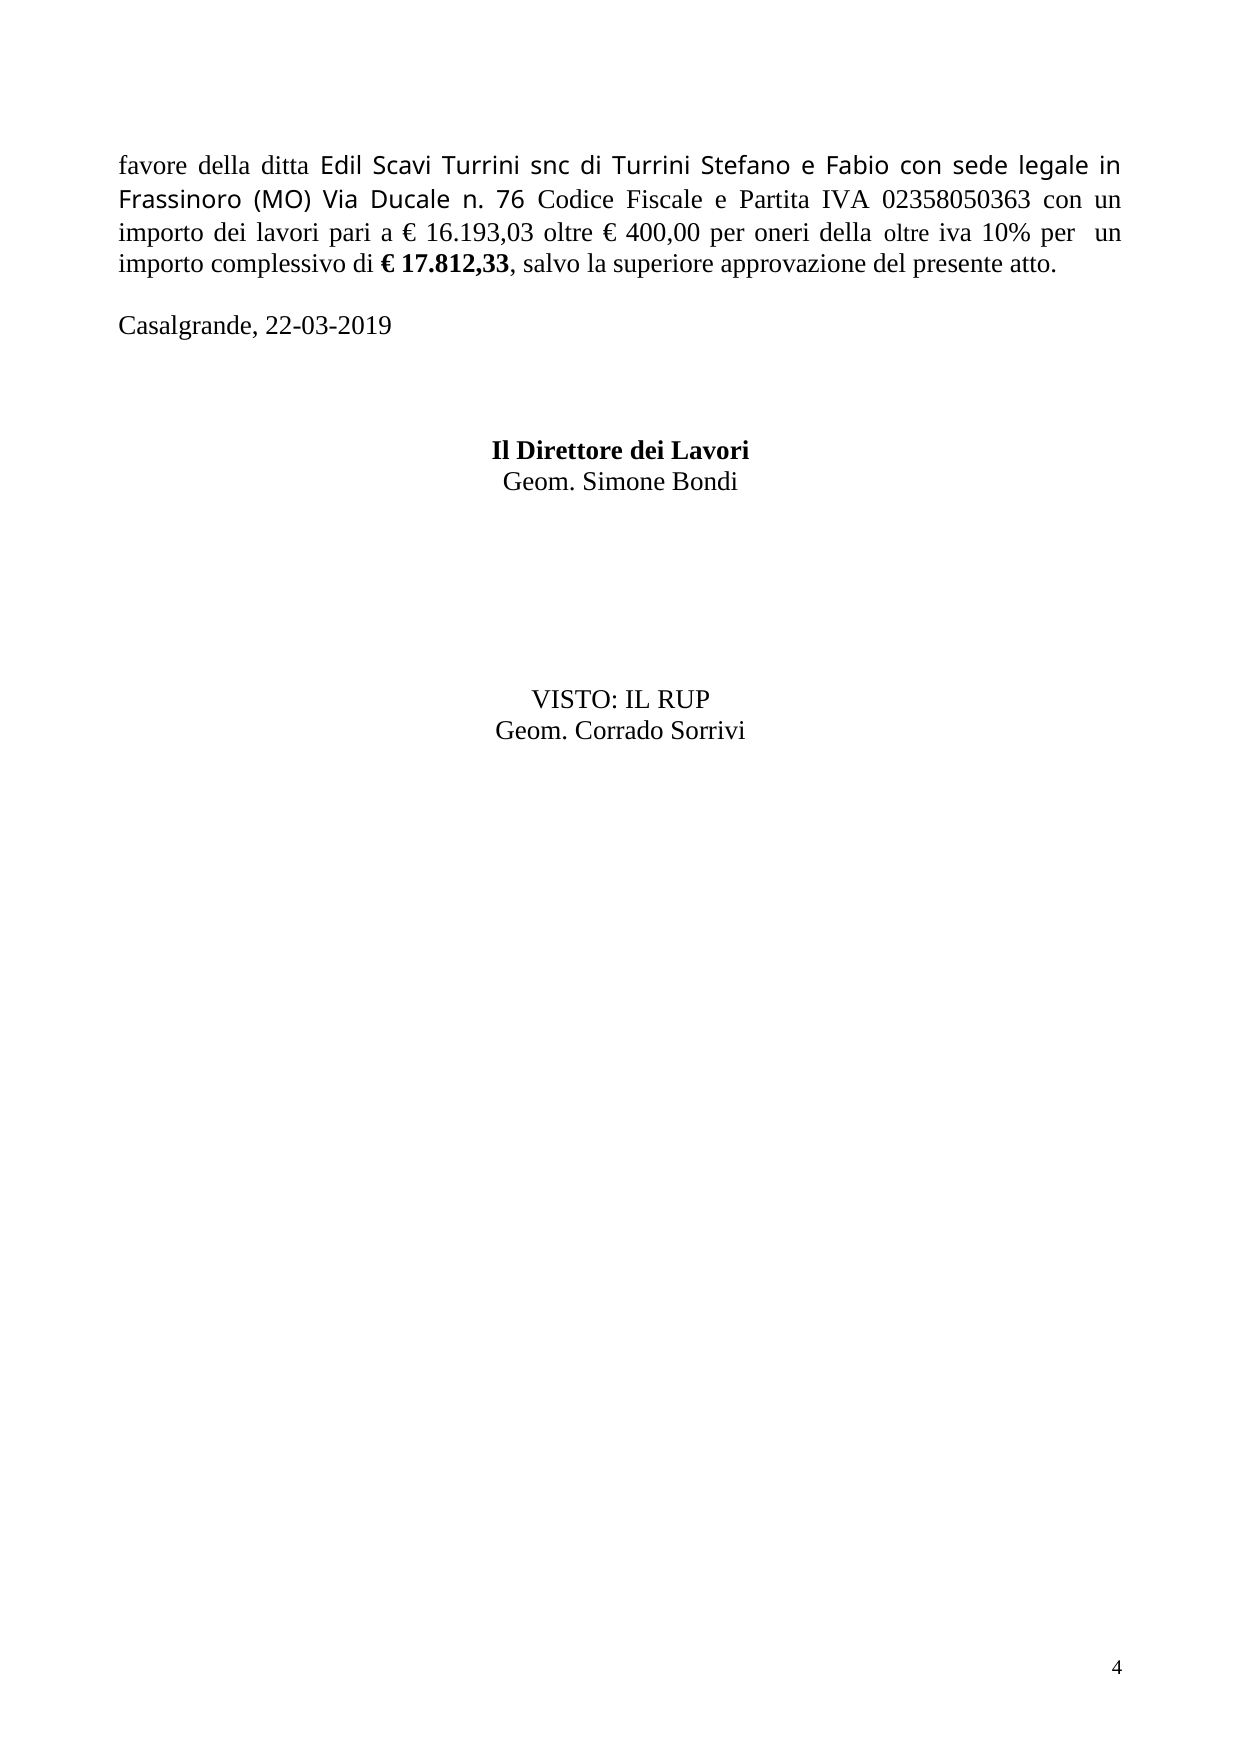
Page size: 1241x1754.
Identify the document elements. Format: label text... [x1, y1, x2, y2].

text Geom. Corrado Sorrivi [118, 714, 1122, 745]
text favore della ditta Edil Scavi Turrini snc di Turrini Stefano e Fabio con sede legale in Frassinoro (MO) Via Ducale n. 76 Codice Fiscale e Partita IVA 02358050363 con un importo dei lavori pari a € 16.193,03 oltre € 400,00 per oneri della oltre iva 10% per un importo complessivo di € 17.812,33, salvo la superiore approvazione del presente atto. [118, 148, 1122, 278]
text Il Direttore dei Lavori [118, 434, 1122, 465]
text VISTO: IL RUP [118, 683, 1122, 714]
text Casalgrande, 22-03-2019 [118, 309, 1122, 340]
text Geom. Simone Bondi [118, 465, 1122, 496]
